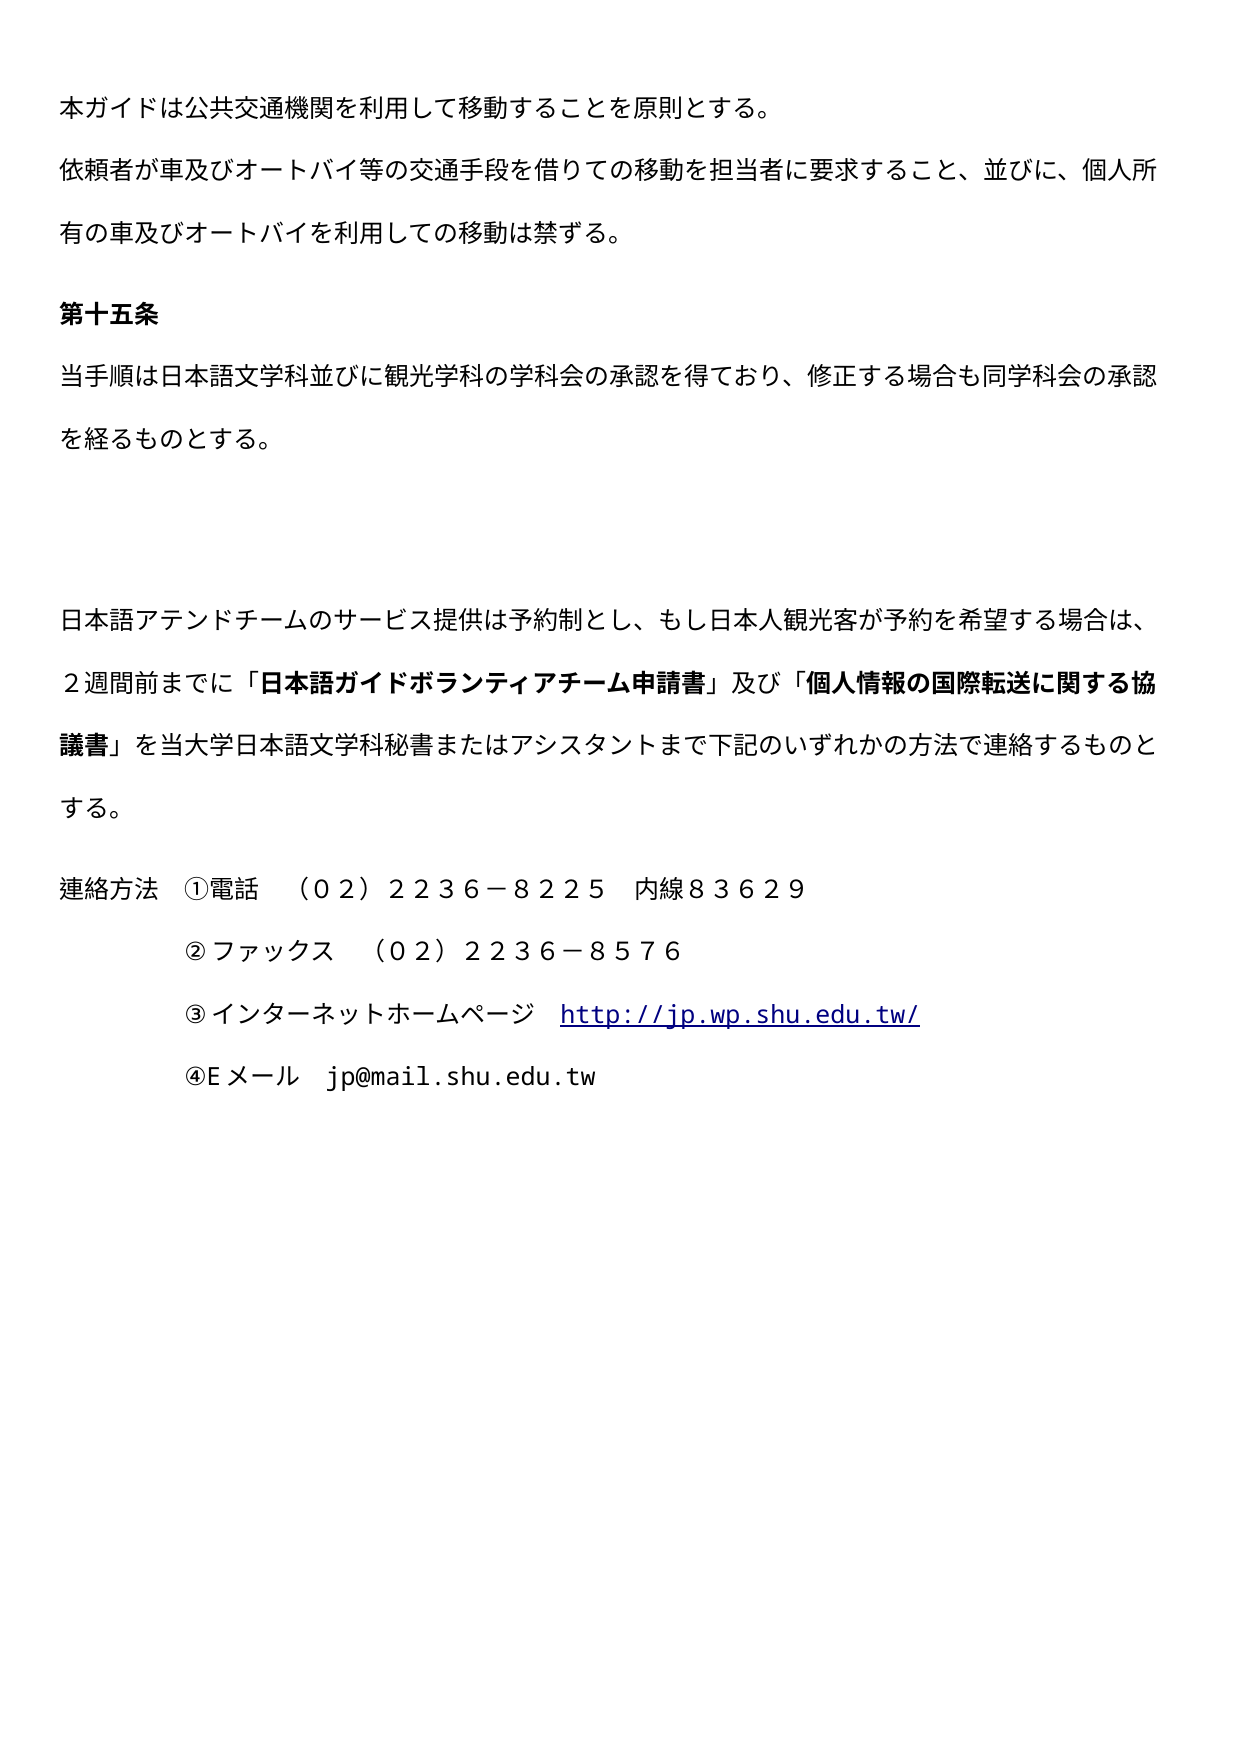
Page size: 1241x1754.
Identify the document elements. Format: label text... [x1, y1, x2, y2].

text 本ガイドは公共交通機関を利用して移動することを原則とする。 [59, 64, 1181, 127]
text 日本語アテンドチームのサービス提供は予約制とし、もし日本人観光客が予約を希望する場合は、２週間前までに「日本語ガイドボランティアチーム申請書」及び「個人情報の国際転送に関する協議書」を当大学日本語文学科秘書またはアシスタントまで下記のいずれかの方法で連絡するものとする。 [59, 577, 1181, 827]
text 連絡方法 ①電話 （０２）２２３６－８２２５ 内線８３６２９ [59, 846, 1181, 908]
text 第十五条 [59, 271, 1181, 333]
text ③インターネットホームページ http://jp.wp.shu.edu.tw/ [59, 971, 1181, 1033]
text ④Eメール jp@mail.shu.edu.tw [59, 1033, 1181, 1096]
text ②ファックス （０２）２２３６－８５７６ [59, 908, 1181, 971]
text 依頼者が車及びオートバイ等の交通手段を借りての移動を担当者に要求すること、並びに、個人所有の車及びオートバイを利用しての移動は禁ずる。 [59, 127, 1181, 252]
text 当手順は日本語文学科並びに観光学科の学科会の承認を得ており、修正する場合も同学科会の承認を経るものとする。 [59, 333, 1181, 458]
